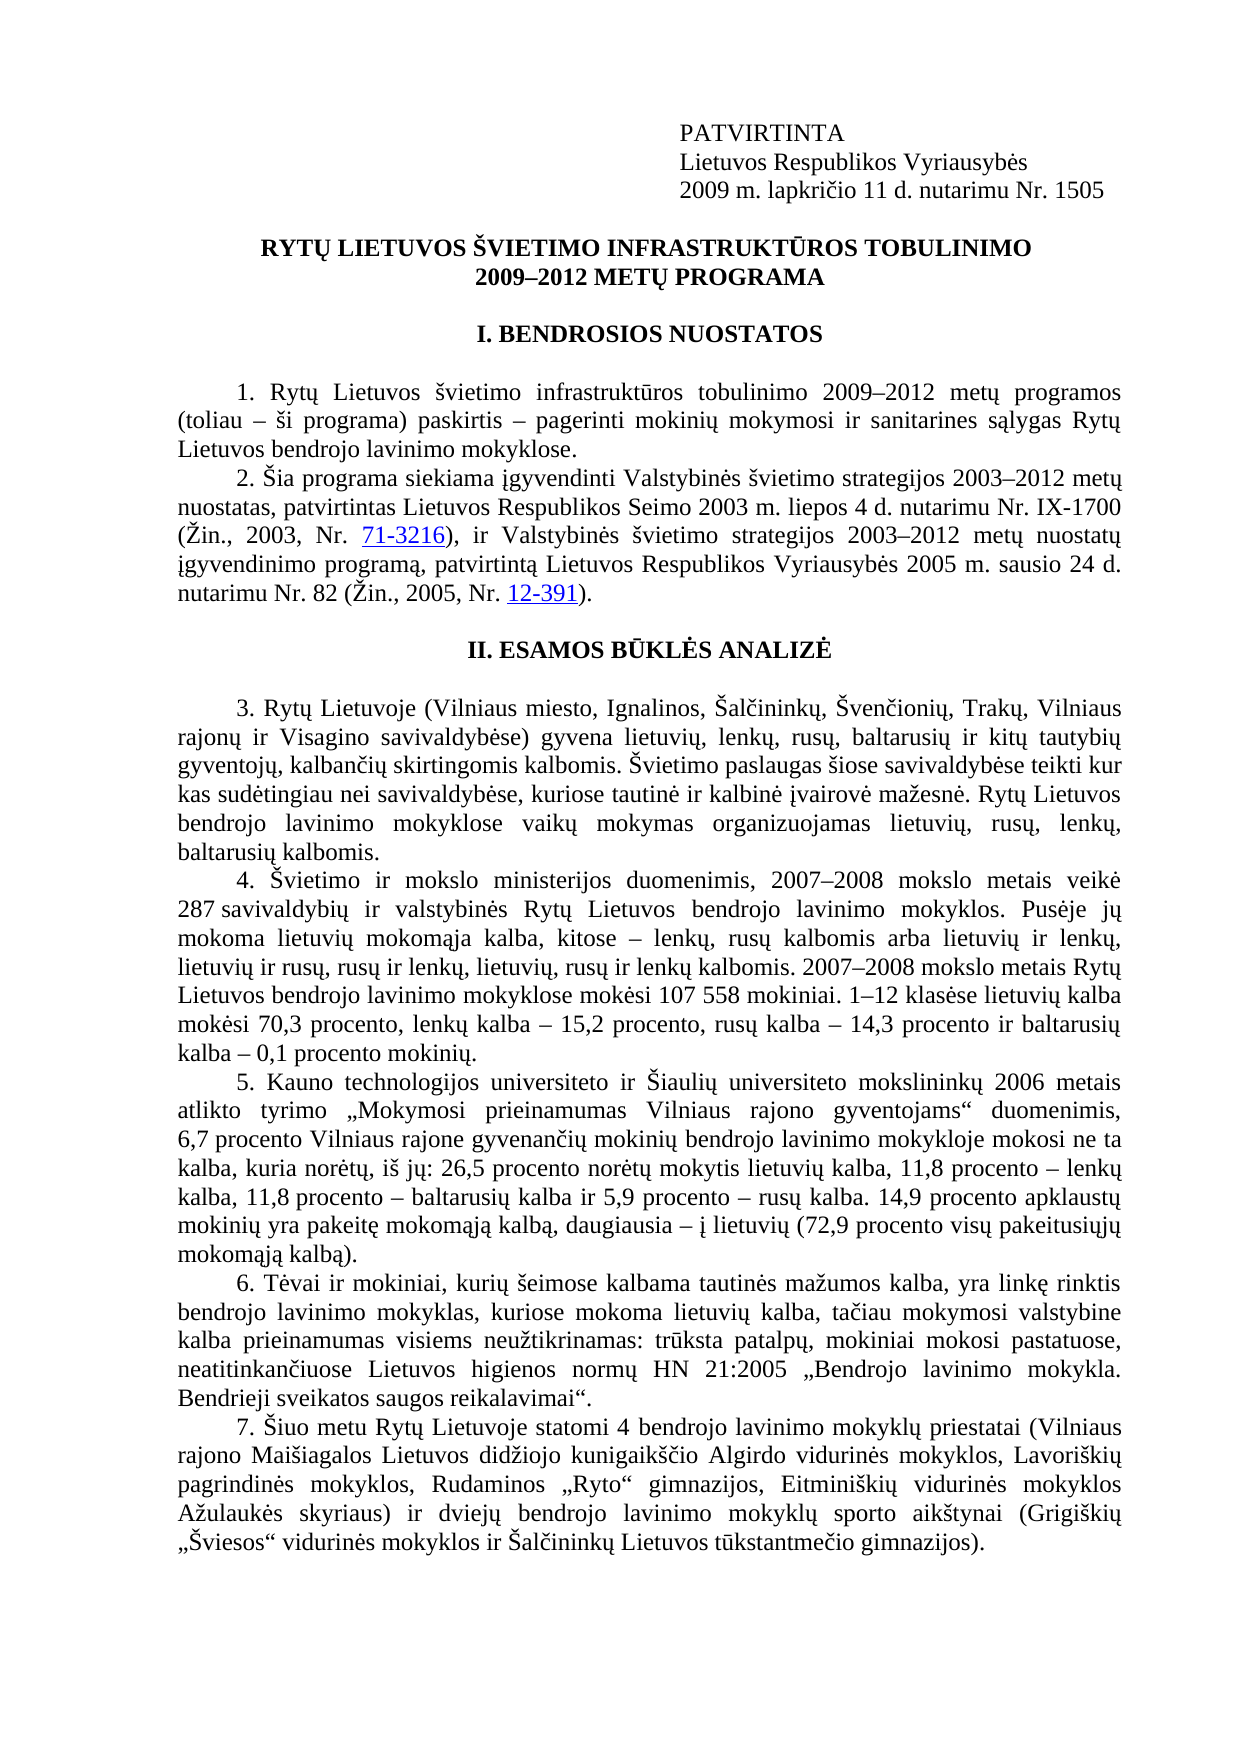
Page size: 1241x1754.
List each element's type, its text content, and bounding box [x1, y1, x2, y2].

text I. BENDROSIOS NUOSTATOS [177, 319, 1122, 348]
text 4. Švietimo ir mokslo ministerijos duomenimis, 2007–2008 mokslo metais veikė 287 savivaldybių ir valstybinės Rytų Lietuvos bendrojo lavinimo mokyklos. Pusėje jų mokoma lietuvių mokomąja kalba, kitose – lenkų, rusų kalbomis arba lietuvių ir lenkų, lietuvių ir rusų, rusų ir lenkų, lietuvių, rusų ir lenkų kalbomis. 2007–2008 mokslo metais Rytų Lietuvos bendrojo lavinimo mokyklose mokėsi 107 558 mokiniai. 1–12 klasėse lietuvių kalba mokėsi 70,3 procento, lenkų kalba – 15,2 procento, rusų kalba – 14,3 procento ir baltarusių kalba – 0,1 procento mokinių. [177, 866, 1122, 1067]
text II. ESAMOS BŪKLĖS ANALIZĖ [177, 636, 1122, 664]
text 1. Rytų Lietuvos švietimo infrastruktūros tobulinimo 2009–2012 metų programos (toliau – ši programa) paskirtis – pagerinti mokinių mokymosi ir sanitarines sąlygas Rytų Lietuvos bendrojo lavinimo mokyklose. [177, 377, 1122, 463]
text 2. Šia programa siekiama įgyvendinti Valstybinės švietimo strategijos 2003–2012 metų nuostatas, patvirtintas Lietuvos Respublikos Seimo 2003 m. liepos 4 d. nutarimu Nr. IX-1700 (Žin., 2003, Nr. 71-3216), ir Valstybinės švietimo strategijos 2003–2012 metų nuostatų įgyvendinimo programą, patvirtintą Lietuvos Respublikos Vyriausybės 2005 m. sausio 24 d. nutarimu Nr. 82 (Žin., 2005, Nr. 12-391). [177, 463, 1122, 607]
text RYTŲ LIETUVOS ŠVIETIMO INFRASTRUKTŪROS TOBULINIMO [177, 233, 1122, 262]
text 3. Rytų Lietuvoje (Vilniaus miesto, Ignalinos, Šalčininkų, Švenčionių, Trakų, Vilniaus rajonų ir Visagino savivaldybėse) gyvena lietuvių, lenkų, rusų, baltarusių ir kitų tautybių gyventojų, kalbančių skirtingomis kalbomis. Švietimo paslaugas šiose savivaldybėse teikti kur kas sudėtingiau nei savivaldybėse, kuriose tautinė ir kalbinė įvairovė mažesnė. Rytų Lietuvos bendrojo lavinimo mokyklose vaikų mokymas organizuojamas lietuvių, rusų, lenkų, baltarusių kalbomis. [177, 693, 1122, 866]
text Patvirtinta [679, 118, 1122, 147]
text 6. Tėvai ir mokiniai, kurių šeimose kalbama tautinės mažumos kalba, yra linkę rinktis bendrojo lavinimo mokyklas, kuriose mokoma lietuvių kalba, tačiau mokymosi valstybine kalba prieinamumas visiems neužtikrinamas: trūksta patalpų, mokiniai mokosi pastatuose, neatitinkančiuose Lietuvos higienos normų HN 21:2005 „Bendrojo lavinimo mokykla. Bendrieji sveikatos saugos reikalavimai“. [177, 1268, 1122, 1412]
text Lietuvos Respublikos Vyriausybės [679, 147, 1122, 176]
text 2009 m. lapkričio 11 d. nutarimu Nr. 1505 [679, 176, 1122, 204]
text 5. Kauno technologijos universiteto ir Šiaulių universiteto mokslininkų 2006 metais atlikto tyrimo „Mokymosi prieinamumas Vilniaus rajono gyventojams“ duomenimis, 6,7 procento Vilniaus rajone gyvenančių mokinių bendrojo lavinimo mokykloje mokosi ne ta kalba, kuria norėtų, iš jų: 26,5 procento norėtų mokytis lietuvių kalba, 11,8 procento – lenkų kalba, 11,8 procento – baltarusių kalba ir 5,9 procento – rusų kalba. 14,9 procento apklaustų mokinių yra pakeitę mokomąją kalbą, daugiausia – į lietuvių (72,9 procento visų pakeitusiųjų mokomąją kalbą). [177, 1067, 1122, 1268]
text 2009–2012 mETŲ programa [177, 262, 1122, 291]
text 7. Šiuo metu Rytų Lietuvoje statomi 4 bendrojo lavinimo mokyklų priestatai (Vilniaus rajono Maišiagalos Lietuvos didžiojo kunigaikščio Algirdo vidurinės mokyklos, Lavoriškių pagrindinės mokyklos, Rudaminos „Ryto“ gimnazijos, Eitminiškių vidurinės mokyklos Ažulaukės skyriaus) ir dviejų bendrojo lavinimo mokyklų sporto aikštynai (Grigiškių „Šviesos“ vidurinės mokyklos ir Šalčininkų Lietuvos tūkstantmečio gimnazijos). [177, 1412, 1122, 1556]
